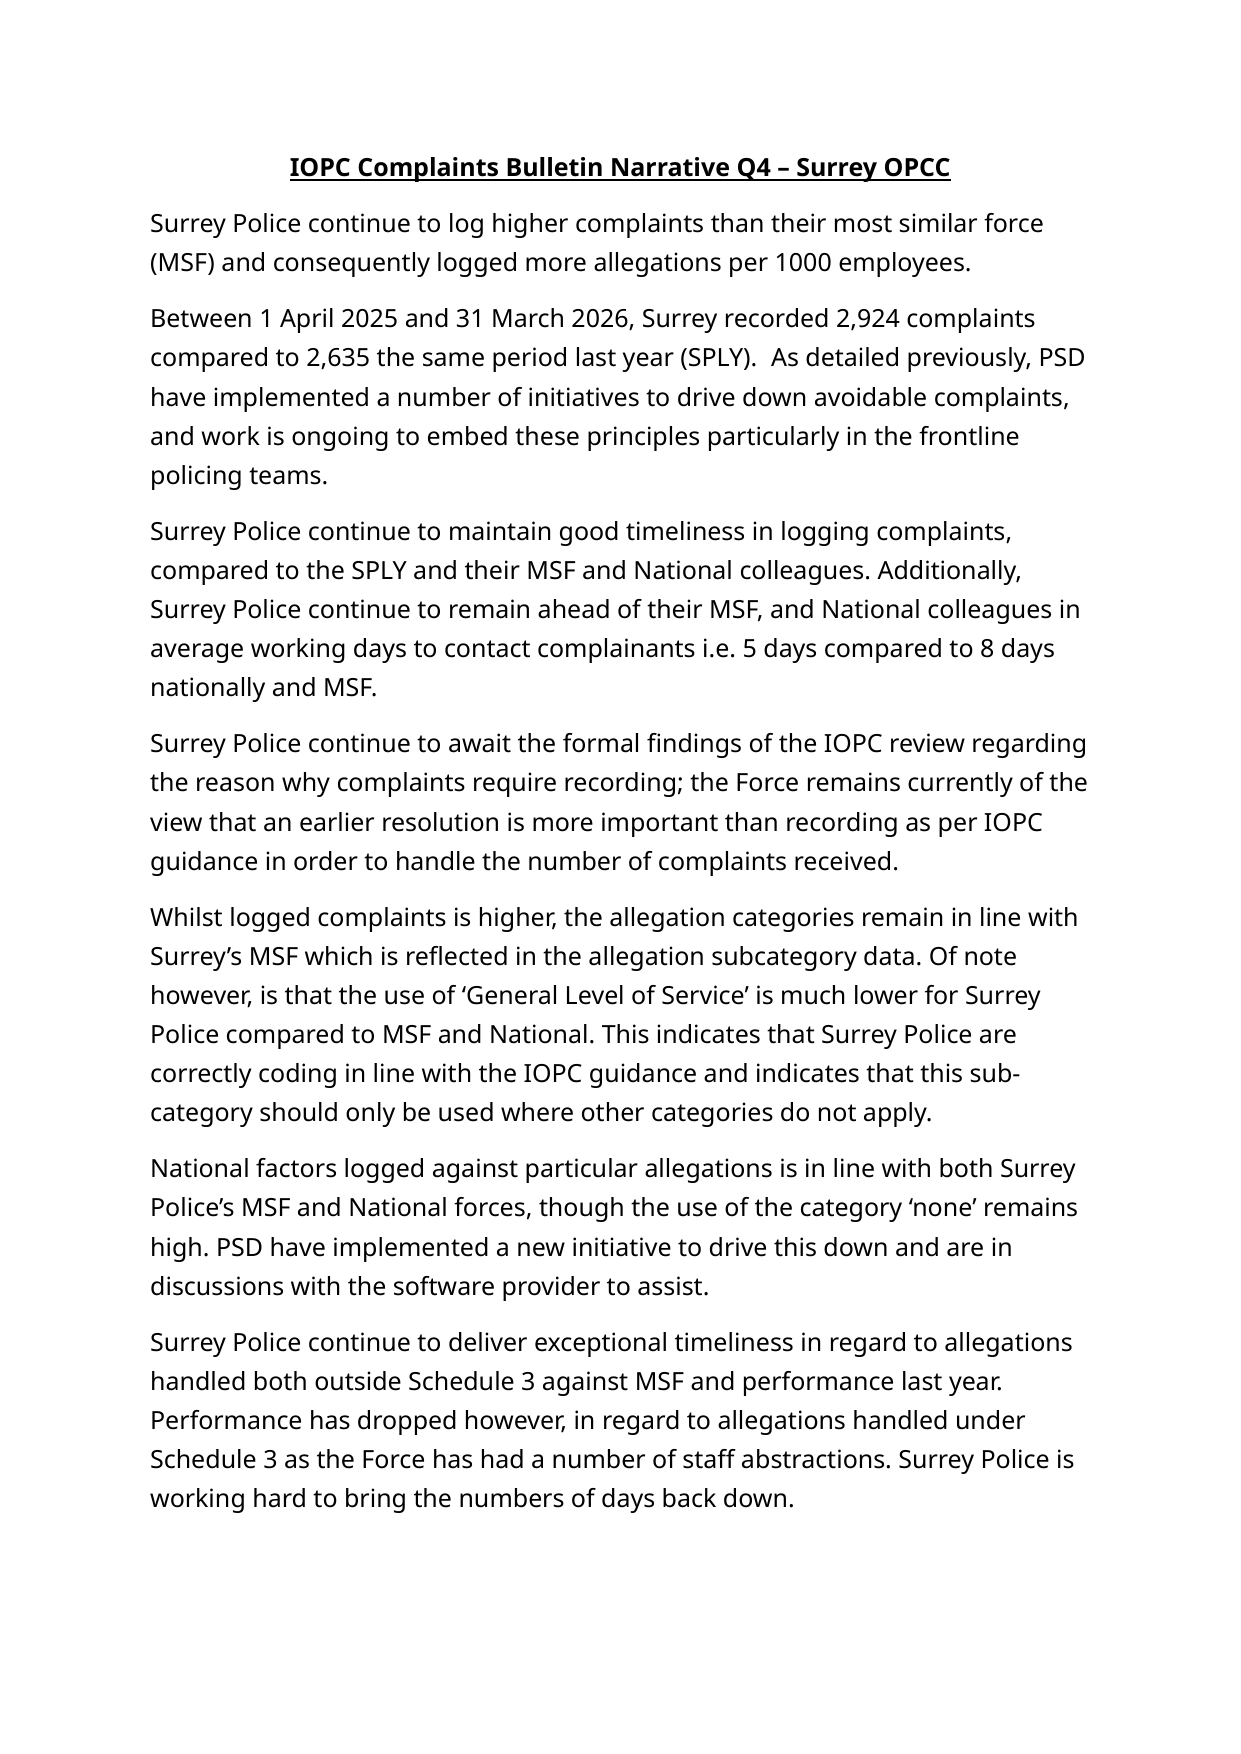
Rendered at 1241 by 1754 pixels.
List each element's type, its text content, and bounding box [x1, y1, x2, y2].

text Surrey Police continue to maintain good timeliness in logging complaints, compared to the SPLY and their MSF and National colleagues. Additionally, Surrey Police continue to remain ahead of their MSF, and National colleagues in average working days to contact complainants i.e. 5 days compared to 8 days nationally and MSF. [150, 513, 1090, 704]
text Between 1 April 2025 and 31 March 2026, Surrey recorded 2,924 complaints compared to 2,635 the same period last year (SPLY). As detailed previously, PSD have implemented a number of initiatives to drive down avoidable complaints, and work is ongoing to embed these principles particularly in the frontline policing teams. [150, 301, 1090, 492]
text Surrey Police continue to deliver exceptional timeliness in regard to allegations handled both outside Schedule 3 against MSF and performance last year. Performance has dropped however, in regard to allegations handled under Schedule 3 as the Force has had a number of staff abstractions. Surrey Police is working hard to bring the numbers of days back down. [150, 1324, 1090, 1515]
text Surrey Police continue to await the formal findings of the IOPC review regarding the reason why complaints require recording; the Force remains currently of the view that an earlier resolution is more important than recording as per IOPC guidance in order to handle the number of complaints received. [150, 726, 1090, 877]
text IOPC Complaints Bulletin Narrative Q4 – Surrey OPCC [150, 150, 1090, 184]
text Surrey Police continue to log higher complaints than their most similar force (MSF) and consequently logged more allegations per 1000 employees. [150, 206, 1090, 279]
text Whilst logged complaints is higher, the allegation categories remain in line with Surrey’s MSF which is reflected in the allegation subcategory data. Of note however, is that the use of ‘General Level of Service’ is much lower for Surrey Police compared to MSF and National. This indicates that Surrey Police are correctly coding in line with the IOPC guidance and indicates that this sub-category should only be used where other categories do not apply. [150, 899, 1090, 1129]
text National factors logged against particular allegations is in line with both Surrey Police’s MSF and National forces, though the use of the category ‘none’ remains high. PSD have implemented a new initiative to drive this down and are in discussions with the software provider to assist. [150, 1151, 1090, 1302]
